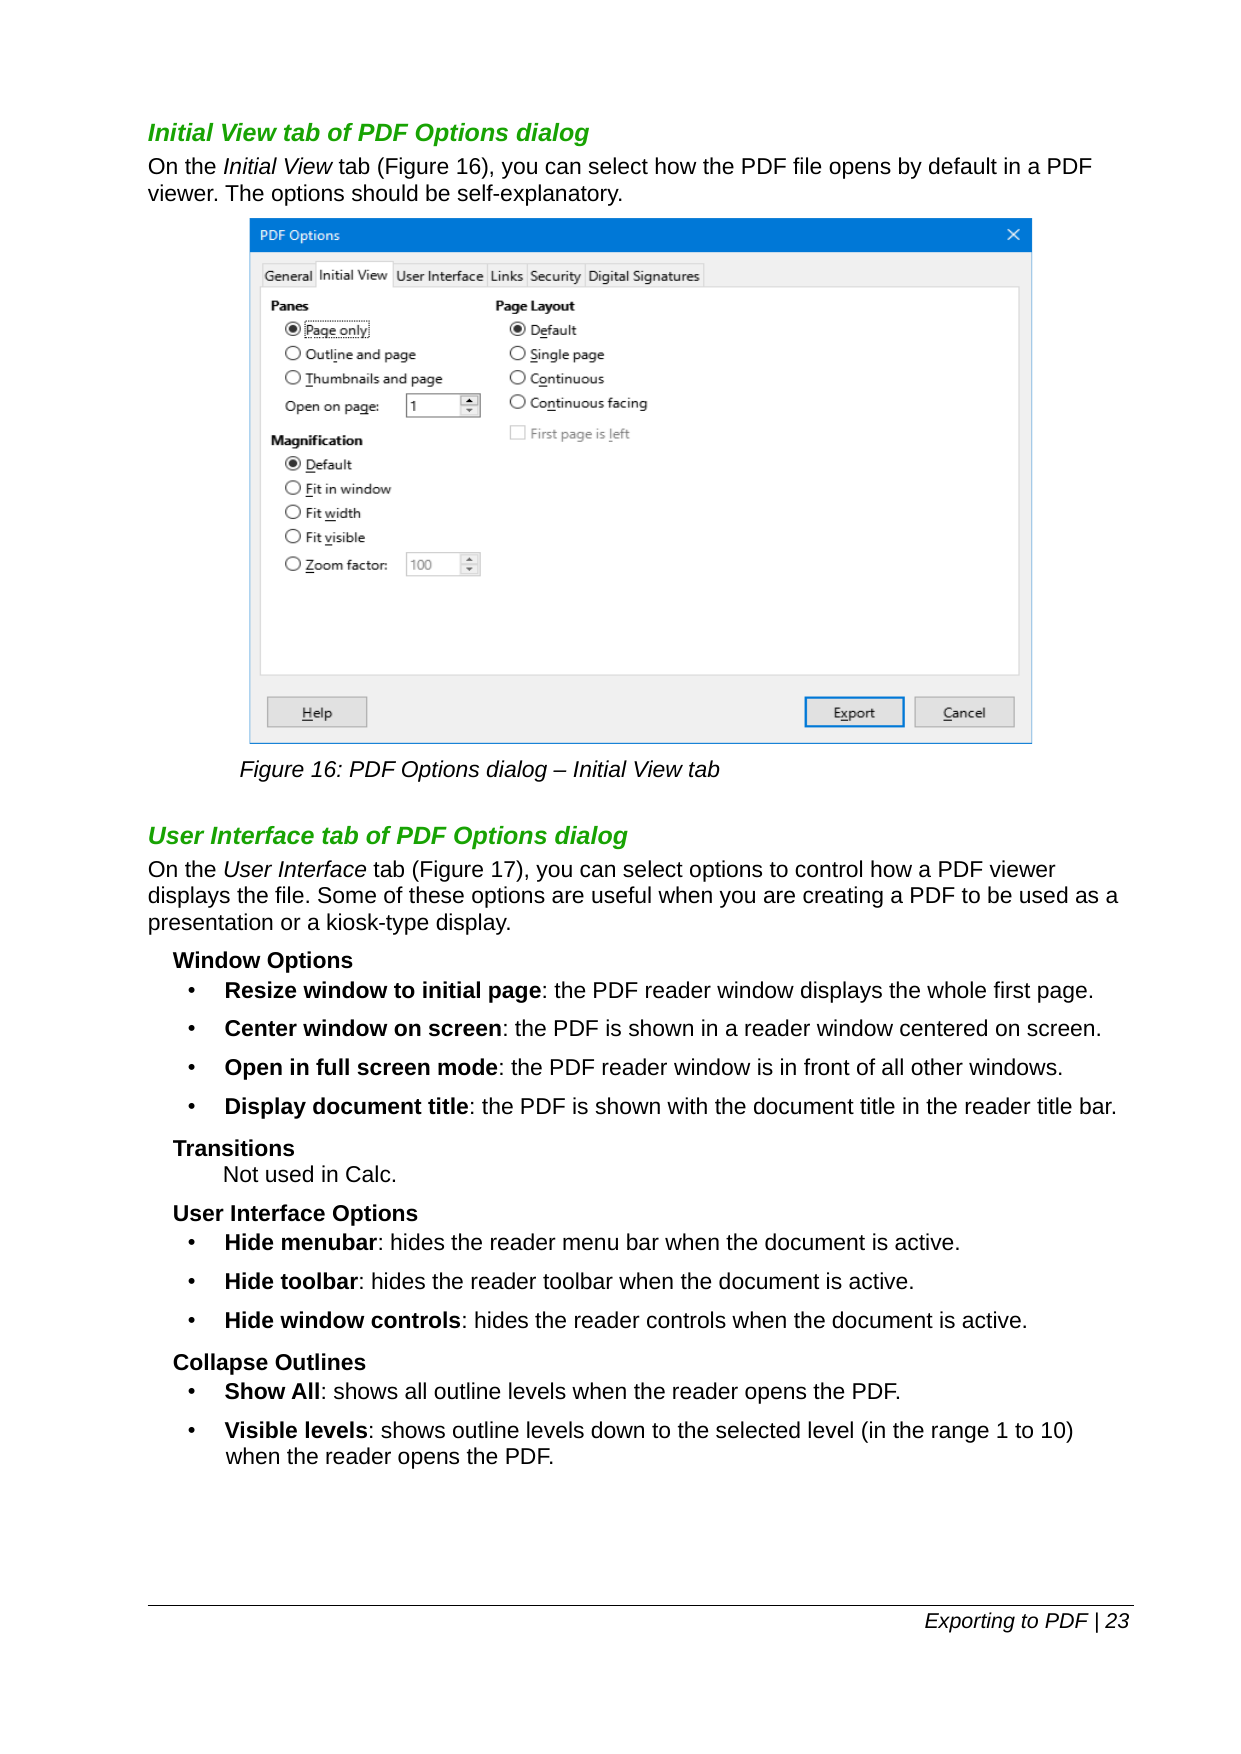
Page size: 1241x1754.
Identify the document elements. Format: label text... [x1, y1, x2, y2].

list Visible levels: shows outline levels down to the selected level (in the range 1 to 10) when the reader opens the PDF. [185, 1414, 1134, 1473]
text Window Options [173, 947, 1134, 974]
text Not used in Calc. [223, 1161, 1134, 1188]
text User Interface Options [173, 1200, 1134, 1226]
text Transitions [173, 1135, 1134, 1161]
list Center window on screen: the PDF is shown in a reader window centered on screen. [185, 1012, 1134, 1042]
text Figure 16: PDF Options dialog – Initial View tab [239, 756, 1042, 782]
text On the User Interface tab (Figure 17), you can select options to control how a PDF viewer displays the file. Some of these options are useful when you are creating a PDF to be used as a presentation or a kiosk-type display. [148, 856, 1134, 935]
list Hide window controls: hides the reader controls when the document is active. [185, 1304, 1134, 1336]
list Show All: shows all outline levels when the reader opens the PDF. [185, 1375, 1134, 1404]
picture [249, 218, 1033, 744]
list Display document title: the PDF is shown with the document title in the reader title bar. [185, 1090, 1134, 1122]
list Hide menubar: hides the reader menu bar when the document is active. [185, 1226, 1134, 1256]
list Hide toolbar: hides the reader toolbar when the document is active. [185, 1265, 1134, 1294]
subtitle User Interface tab of PDF Options dialog [148, 821, 1134, 849]
text Collapse Outlines [173, 1349, 1134, 1375]
list Resize window to initial page: the PDF reader window displays the whole first page. [185, 974, 1134, 1003]
list On the Initial View tab (Figure 16), you can select how the PDF file opens by default in a PDF viewer. The options should be self-explanatory. [148, 153, 1134, 206]
list Open in full screen mode: the PDF reader window is in front of all other windows. [185, 1051, 1134, 1081]
subtitle Initial View tab of PDF Options dialog [148, 118, 1134, 147]
